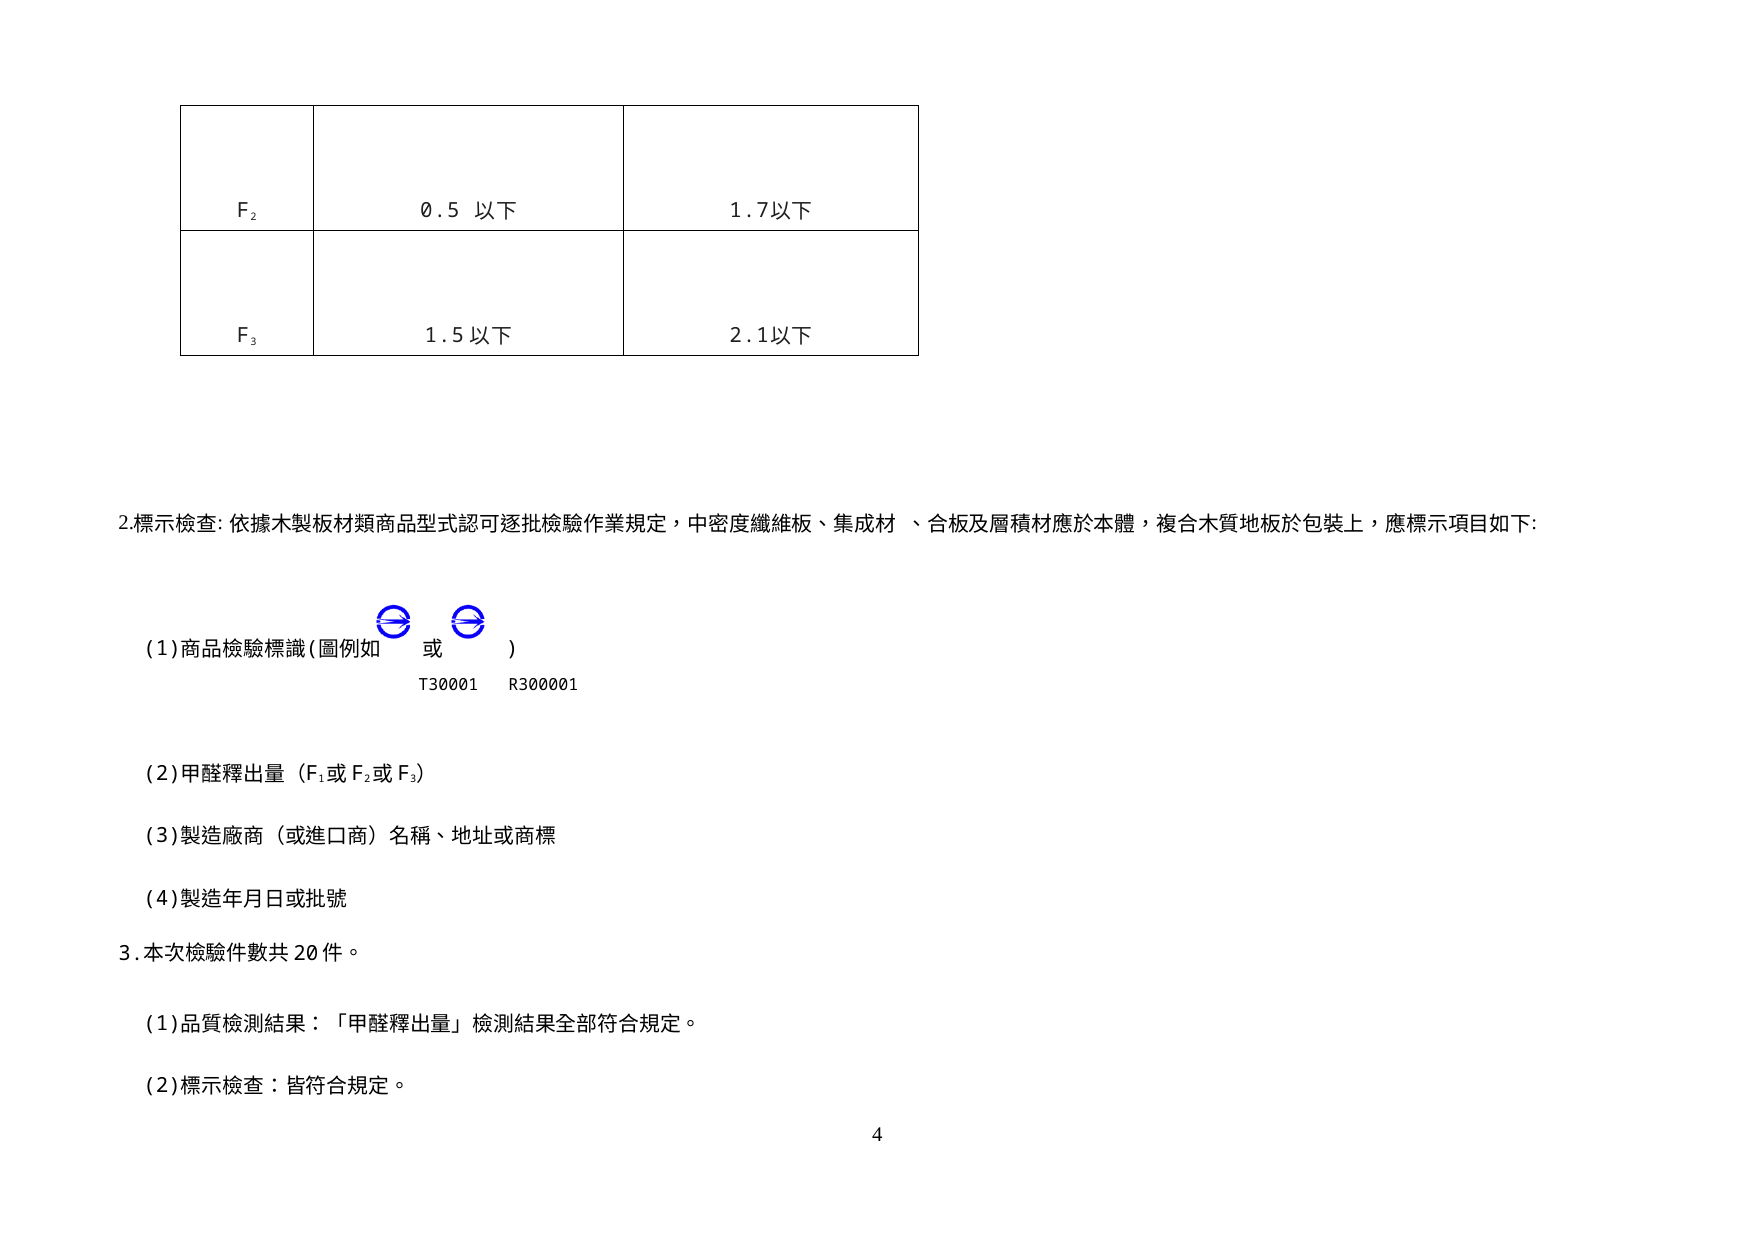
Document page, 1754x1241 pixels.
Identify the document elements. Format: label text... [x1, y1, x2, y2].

text 3.本次檢驗件數共20件。 [118, 937, 1636, 967]
text T30001 R300001 [143, 668, 1636, 696]
text (3)製造廠商（或進口商）名稱、地址或商標 [143, 793, 1636, 855]
table_cell 以下 [624, 231, 918, 355]
text (2)甲醛釋出量（F1或F2或F3） [143, 730, 1636, 793]
table_cell F2 [181, 106, 313, 230]
table_cell F3 [181, 231, 313, 355]
table_cell 1.5以下 [314, 231, 623, 355]
text (1)品質檢測結果：「甲醛釋出量」檢測結果全部符合規定。 [131, 980, 1636, 1043]
table_cell 0.5 以下 [314, 106, 623, 230]
text (4)製造年月日或批號 [143, 855, 1636, 918]
table_cell 以下 [624, 106, 918, 230]
text (2)標示檢查：皆符合規定。 [131, 1043, 1636, 1105]
text 2.標示檢查: 依據木製板材類商品型式認可逐批檢驗作業規定，中密度纖維板、集成材 、合板及層積材應於本體，複合木質地板於包裝上，應標示項目如下: [118, 480, 1636, 543]
text (1)商品檢驗標識(圖例如 或 ) [143, 605, 1636, 668]
